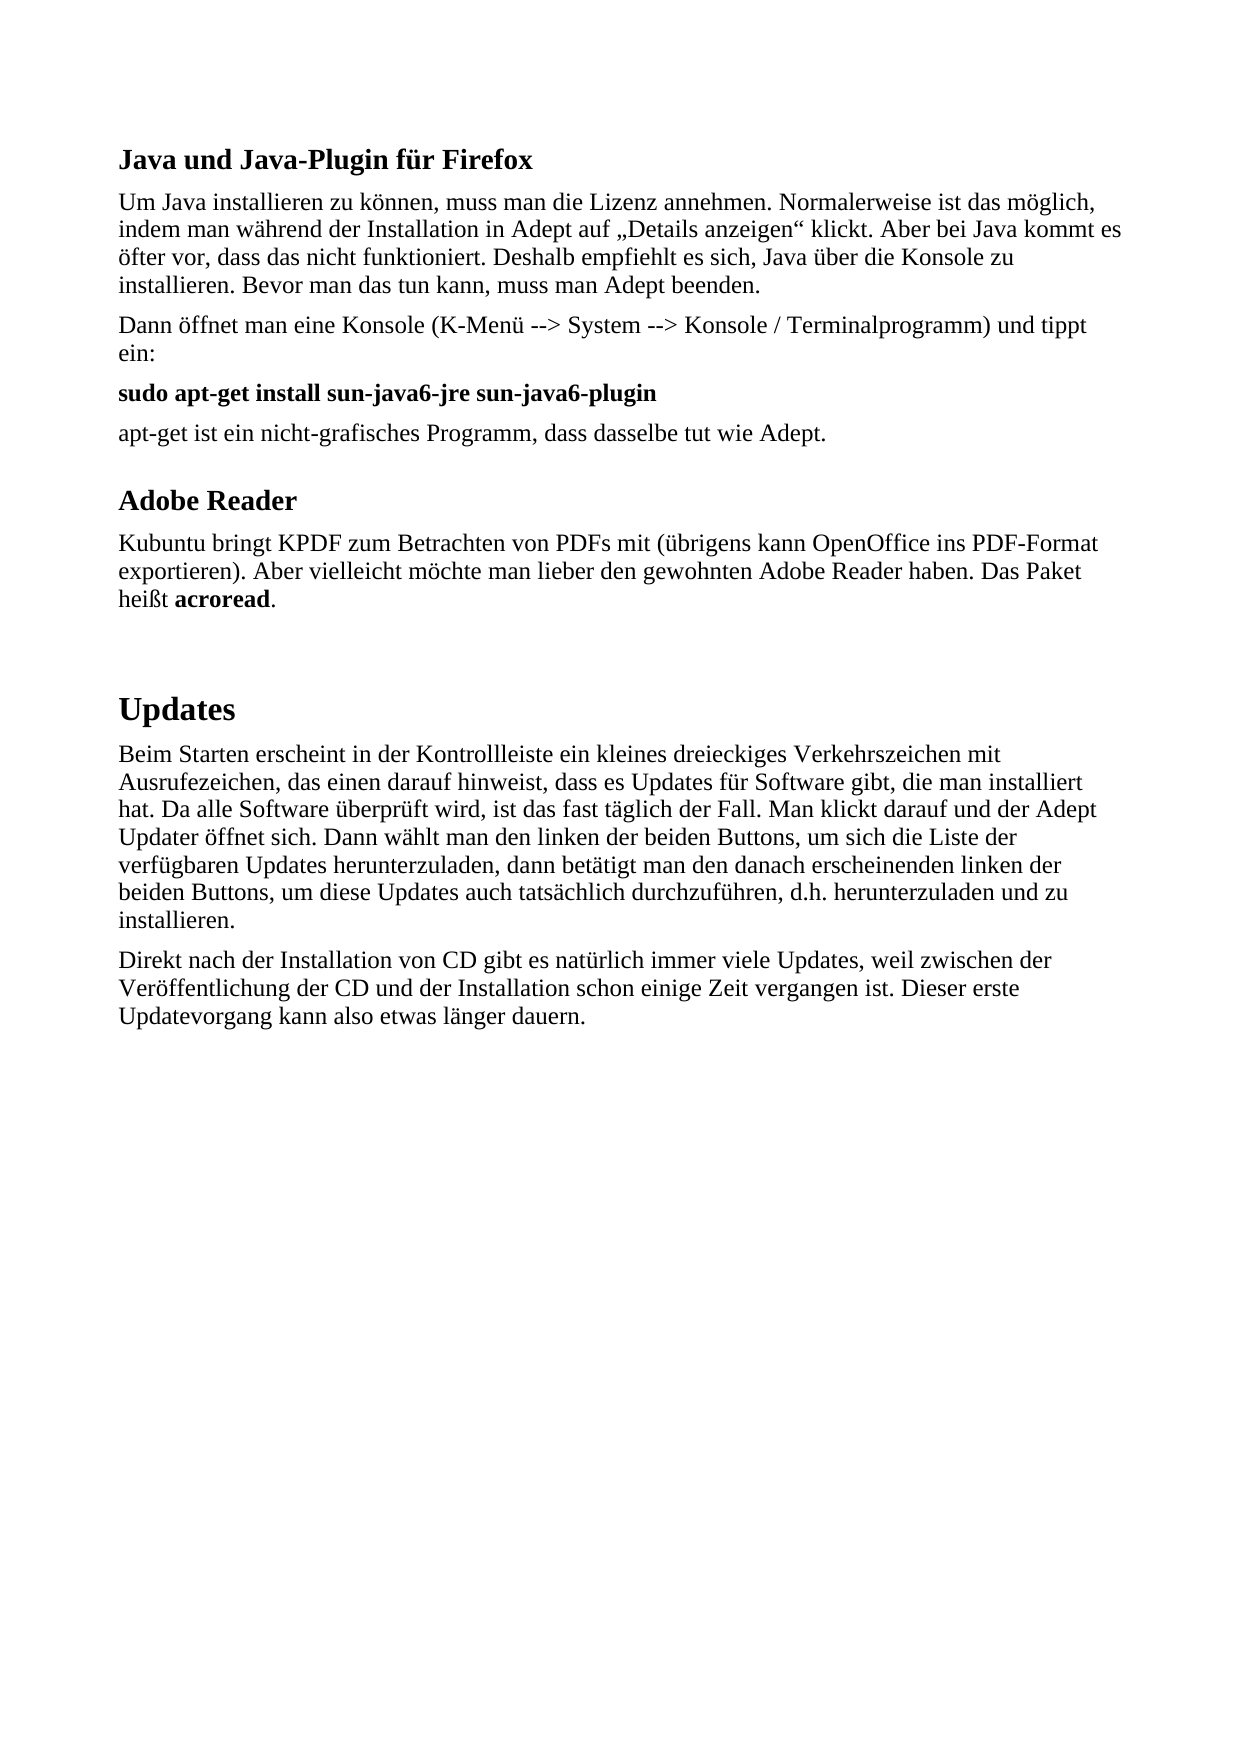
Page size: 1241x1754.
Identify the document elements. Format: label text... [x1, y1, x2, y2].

text Dann öffnet man eine Konsole (K-Menü --> System --> Konsole / Terminalprogramm) und tippt ein: [118, 311, 1122, 367]
subtitle Adobe Reader [118, 484, 1122, 517]
text Kubuntu bringt KPDF zum Betrachten von PDFs mit (übrigens kann OpenOffice ins PDF-Format exportieren). Aber vielleicht möchte man lieber den gewohnten Adobe Reader haben. Das Paket heißt acroread. [118, 529, 1122, 612]
text apt-get ist ein nicht-grafisches Programm, dass dasselbe tut wie Adept. [118, 419, 1122, 447]
text Um Java installieren zu können, muss man die Lizenz annehmen. Normalerweise ist das möglich, indem man während der Installation in Adept auf „Details anzeigen“ klickt. Aber bei Java kommt es öfter vor, dass das nicht funktioniert. Deshalb empfiehlt es sich, Java über die Konsole zu installieren. Bevor man das tun kann, muss man Adept beenden. [118, 188, 1122, 299]
subtitle Updates [118, 690, 1122, 727]
subtitle Java und Java-Plugin für Firefox [118, 143, 1122, 175]
text Beim Starten erscheint in der Kontrollleiste ein kleines dreieckiges Verkehrszeichen mit Ausrufezeichen, das einen darauf hinweist, dass es Updates für Software gibt, die man installiert hat. Da alle Software überprüft wird, ist das fast täglich der Fall. Man klickt darauf und der Adept Updater öffnet sich. Dann wählt man den linken der beiden Buttons, um sich die Liste der verfügbaren Updates herunterzuladen, dann betätigt man den danach erscheinenden linken der beiden Buttons, um diese Updates auch tatsächlich durchzuführen, d.h. herunterzuladen und zu installieren. [118, 740, 1122, 934]
text sudo apt-get install sun-java6-jre sun-java6-plugin [118, 379, 1122, 407]
text Direkt nach der Installation von CD gibt es natürlich immer viele Updates, weil zwischen der Veröffentlichung der CD und der Installation schon einige Zeit vergangen ist. Dieser erste Updatevorgang kann also etwas länger dauern. [118, 946, 1122, 1029]
